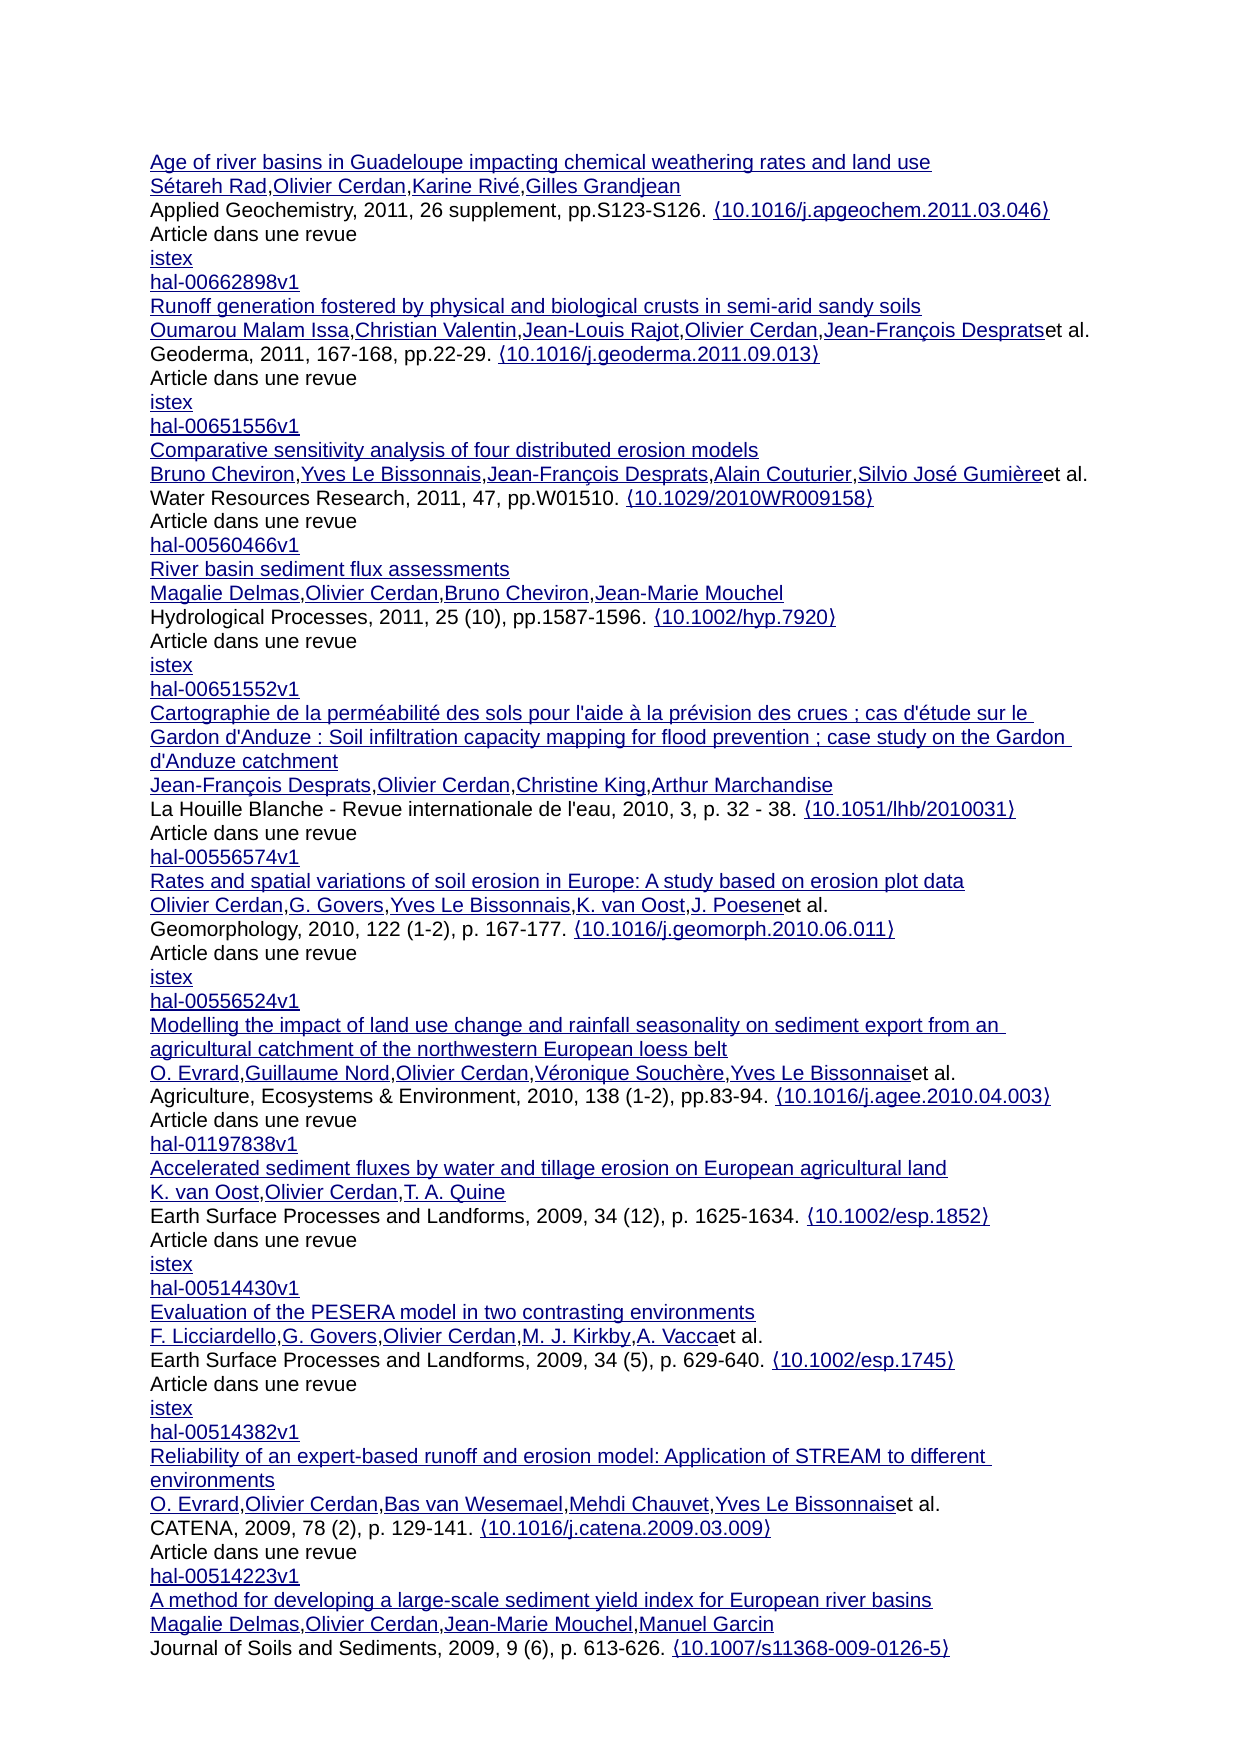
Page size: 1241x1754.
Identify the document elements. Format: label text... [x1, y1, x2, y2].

table_cell Accelerated sediment fluxes by water and tillage erosion on European agricultural land K. van Oost,Olivier Cerdan,T. A. Quine Earth Surface Processes and Landforms, 2009, 34 (12), p. 1625-1634. ⟨10.1002/esp.1852⟩ Article dans une revue istex hal-00514430v1 [150, 1156, 1090, 1300]
table_cell River basin sediment flux assessments Magalie Delmas,Olivier Cerdan,Bruno Cheviron,Jean-Marie Mouchel Hydrological Processes, 2011, 25 (10), pp.1587-1596. ⟨10.1002/hyp.7920⟩ Article dans une revue istex hal-00651552v1 [150, 557, 1090, 701]
table_cell Cartographie de la perméabilité des sols pour l'aide à la prévision des crues ; cas d'étude sur le Gardon d'Anduze : Soil infiltration capacity mapping for flood prevention ; case study on the Gardon d'Anduze catchment Jean-François Desprats,Olivier Cerdan,Christine King,Arthur Marchandise La Houille Blanche - Revue internationale de l'eau, 2010, 3, p. 32 - 38. ⟨10.1051/lhb/2010031⟩ Article dans une revue hal-00556574v1 [150, 701, 1090, 869]
table_cell Age of river basins in Guadeloupe impacting chemical weathering rates and land use Sétareh Rad,Olivier Cerdan,Karine Rivé,Gilles Grandjean Applied Geochemistry, 2011, 26 supplement, pp.S123-S126. ⟨10.1016/j.apgeochem.2011.03.046⟩ Article dans une revue istex hal-00662898v1 [150, 150, 1090, 294]
table_cell Evaluation of the PESERA model in two contrasting environments F. Licciardello,G. Govers,Olivier Cerdan,M. J. Kirkby,A. Vaccaet al. Earth Surface Processes and Landforms, 2009, 34 (5), p. 629-640. ⟨10.1002/esp.1745⟩ Article dans une revue istex hal-00514382v1 [150, 1300, 1090, 1444]
table_cell Runoff generation fostered by physical and biological crusts in semi-arid sandy soils Oumarou Malam Issa,Christian Valentin,Jean-Louis Rajot,Olivier Cerdan,Jean-François Despratset al. Geoderma, 2011, 167-168, pp.22-29. ⟨10.1016/j.geoderma.2011.09.013⟩ Article dans une revue istex hal-00651556v1 [150, 294, 1090, 437]
table_cell A method for developing a large-scale sediment yield index for European river basins Magalie Delmas,Olivier Cerdan,Jean-Marie Mouchel,Manuel Garcin Journal of Soils and Sediments, 2009, 9 (6), p. 613-626. ⟨10.1007/s11368-009-0126-5⟩ [150, 1588, 1090, 1659]
table_cell Modelling the impact of land use change and rainfall seasonality on sediment export from an agricultural catchment of the northwestern European loess belt O. Evrard,Guillaume Nord,Olivier Cerdan,Véronique Souchère,Yves Le Bissonnaiset al. Agriculture, Ecosystems & Environment, 2010, 138 (1-2), pp.83-94. ⟨10.1016/j.agee.2010.04.003⟩ Article dans une revue hal-01197838v1 [150, 1013, 1090, 1156]
table_cell Reliability of an expert-based runoff and erosion model: Application of STREAM to different environments O. Evrard,Olivier Cerdan,Bas van Wesemael,Mehdi Chauvet,Yves Le Bissonnaiset al. CATENA, 2009, 78 (2), p. 129-141. ⟨10.1016/j.catena.2009.03.009⟩ Article dans une revue hal-00514223v1 [150, 1444, 1090, 1587]
table_cell Comparative sensitivity analysis of four distributed erosion models Bruno Cheviron,Yves Le Bissonnais,Jean-François Desprats,Alain Couturier,Silvio José Gumièreet al. Water Resources Research, 2011, 47, pp.W01510. ⟨10.1029/2010WR009158⟩ Article dans une revue hal-00560466v1 [150, 438, 1090, 557]
table_cell Rates and spatial variations of soil erosion in Europe: A study based on erosion plot data Olivier Cerdan,G. Govers,Yves Le Bissonnais,K. van Oost,J. Poesenet al. Geomorphology, 2010, 122 (1-2), p. 167-177. ⟨10.1016/j.geomorph.2010.06.011⟩ Article dans une revue istex hal-00556524v1 [150, 869, 1090, 1012]
